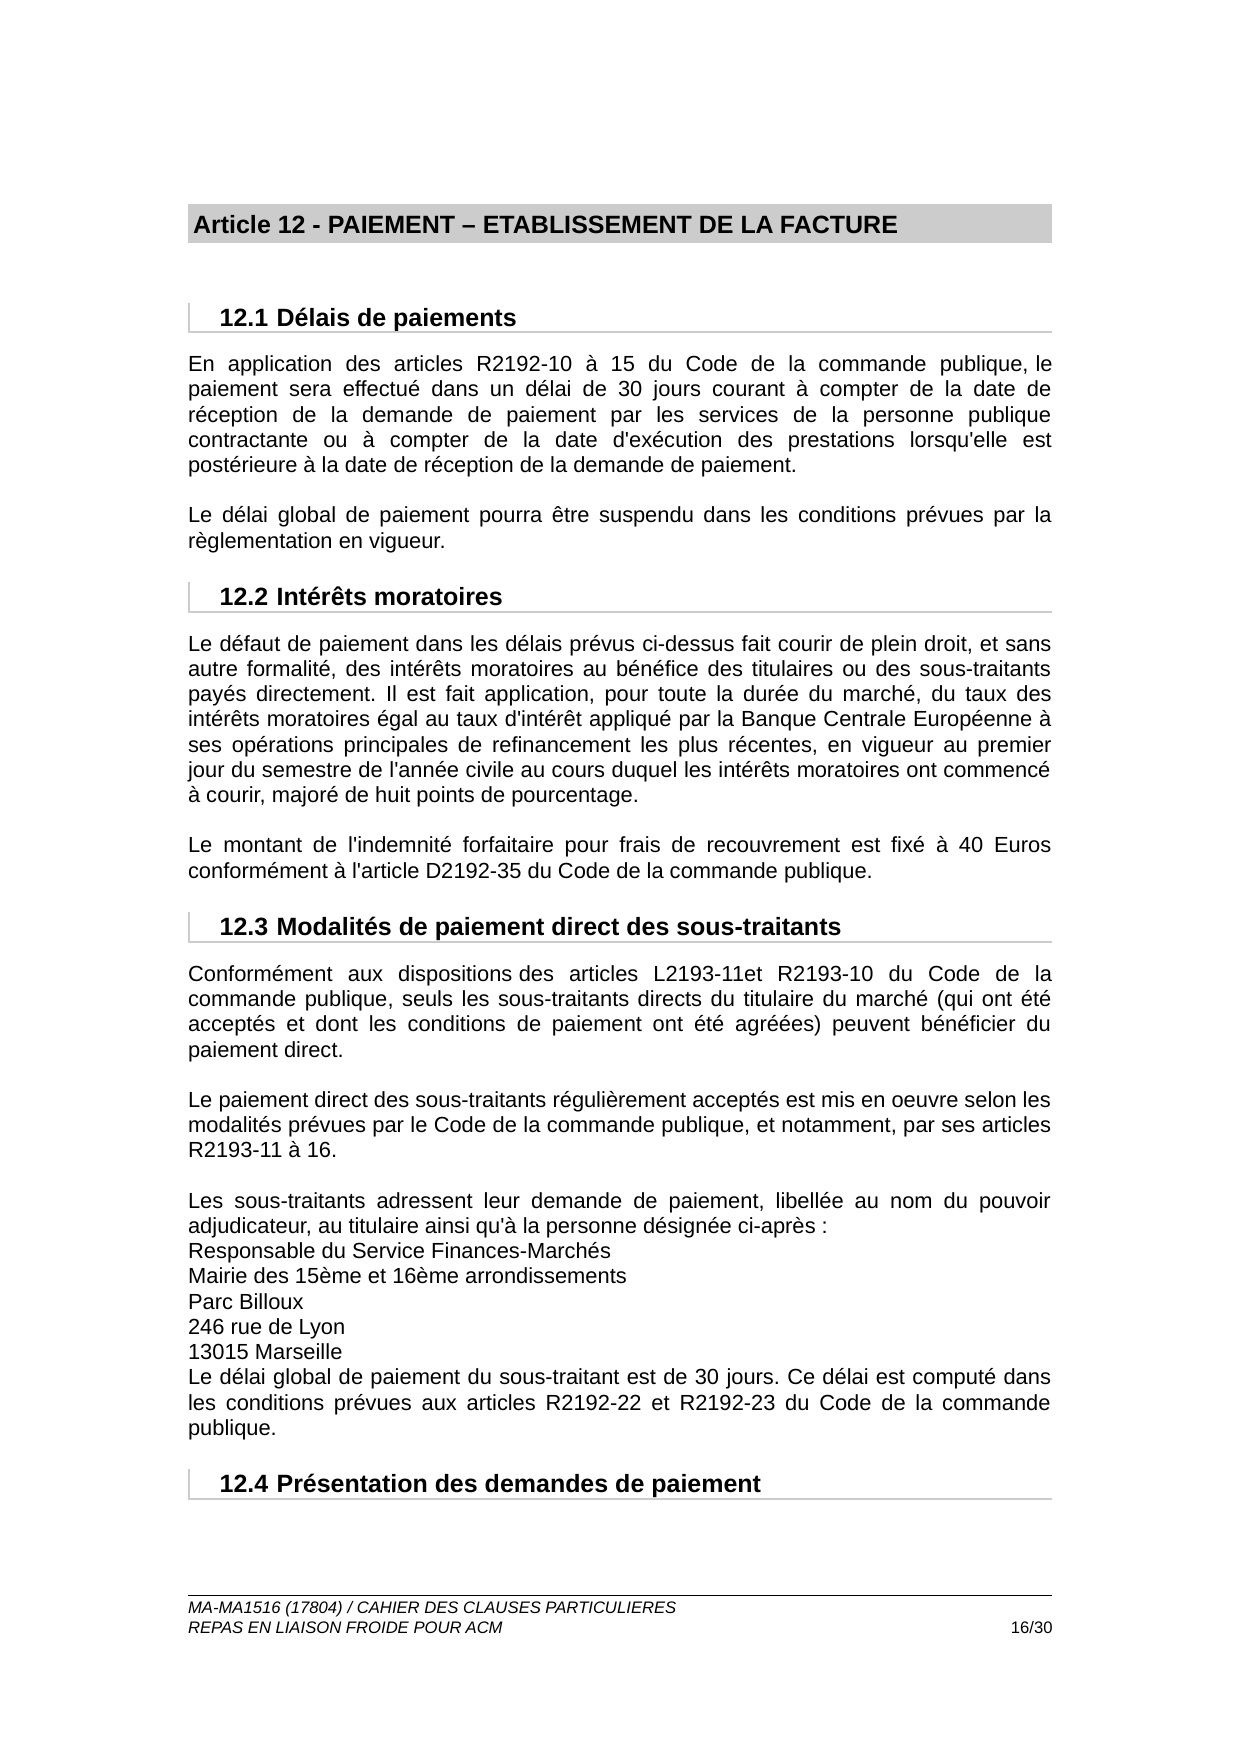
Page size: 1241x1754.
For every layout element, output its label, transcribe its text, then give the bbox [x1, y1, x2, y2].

text Les sous-traitants adressent leur demande de paiement, libellée au nom du pouvoir adjudicateur, au titulaire ainsi qu'à la personne désignée ci-après : [188, 1188, 1052, 1238]
subtitle Modalités de paiement direct des sous-traitants [190, 912, 1052, 941]
text Le montant de l'indemnité forfaitaire pour frais de recouvrement est fixé à 40 Euros conformément à l'article D2192-35 du Code de la commande publique. [188, 832, 1052, 883]
text Le paiement direct des sous-traitants régulièrement acceptés est mis en oeuvre selon les modalités prévues par le Code de la commande publique, et notamment, par ses articles R2193-11 à 16. [188, 1087, 1052, 1162]
text Le défaut de paiement dans les délais prévus ci-dessus fait courir de plein droit, et sans autre formalité, des intérêts moratoires au bénéfice des titulaires ou des sous-traitants payés directement. Il est fait application, pour toute la durée du marché, du taux des intérêts moratoires égal au taux d'intérêt appliqué par la Banque Centrale Européenne à ses opérations principales de refinancement les plus récentes, en vigueur au premier jour du semestre de l'année civile au cours duquel les intérêts moratoires ont commencé à courir, majoré de huit points de pourcentage. [188, 631, 1052, 807]
text Le délai global de paiement pourra être suspendu dans les conditions prévues par la règlementation en vigueur. [188, 502, 1052, 553]
subtitle Intérêts moratoires [190, 582, 1052, 611]
text 246 rue de Lyon [188, 1314, 1052, 1339]
text Mairie des 15ème et 16ème arrondissements [188, 1263, 1052, 1288]
subtitle Délais de paiements [188, 302, 1052, 331]
text 13015 Marseille [188, 1339, 1052, 1364]
subtitle Présentation des demandes de paiement [190, 1469, 1052, 1498]
text Le délai global de paiement du sous-traitant est de 30 jours. Ce délai est computé dans les conditions prévues aux articles R2192-22 et R2192-23 du Code de la commande publique. [188, 1364, 1052, 1440]
text Parc Billoux [188, 1288, 1052, 1314]
text En application des articles R2192-10 à 15 du Code de la commande publique, le paiement sera effectué dans un délai de 30 jours courant à compter de la date de réception de la demande de paiement par les services de la personne publique contractante ou à compter de la date d'exécution des prestations lorsqu'elle est postérieure à la date de réception de la demande de paiement. [188, 351, 1052, 477]
text Responsable du Service Finances-Marchés [188, 1238, 1052, 1263]
text Conformément aux dispositions des articles L2193-11et R2193-10 du Code de la commande publique, seuls les sous-traitants directs du titulaire du marché (qui ont été acceptés et dont les conditions de paiement ont été agréées) peuvent bénéficier du paiement direct. [188, 961, 1052, 1062]
subtitle PAIEMENT – ETABLISSEMENT DE LA FACTURE [190, 207, 1050, 241]
